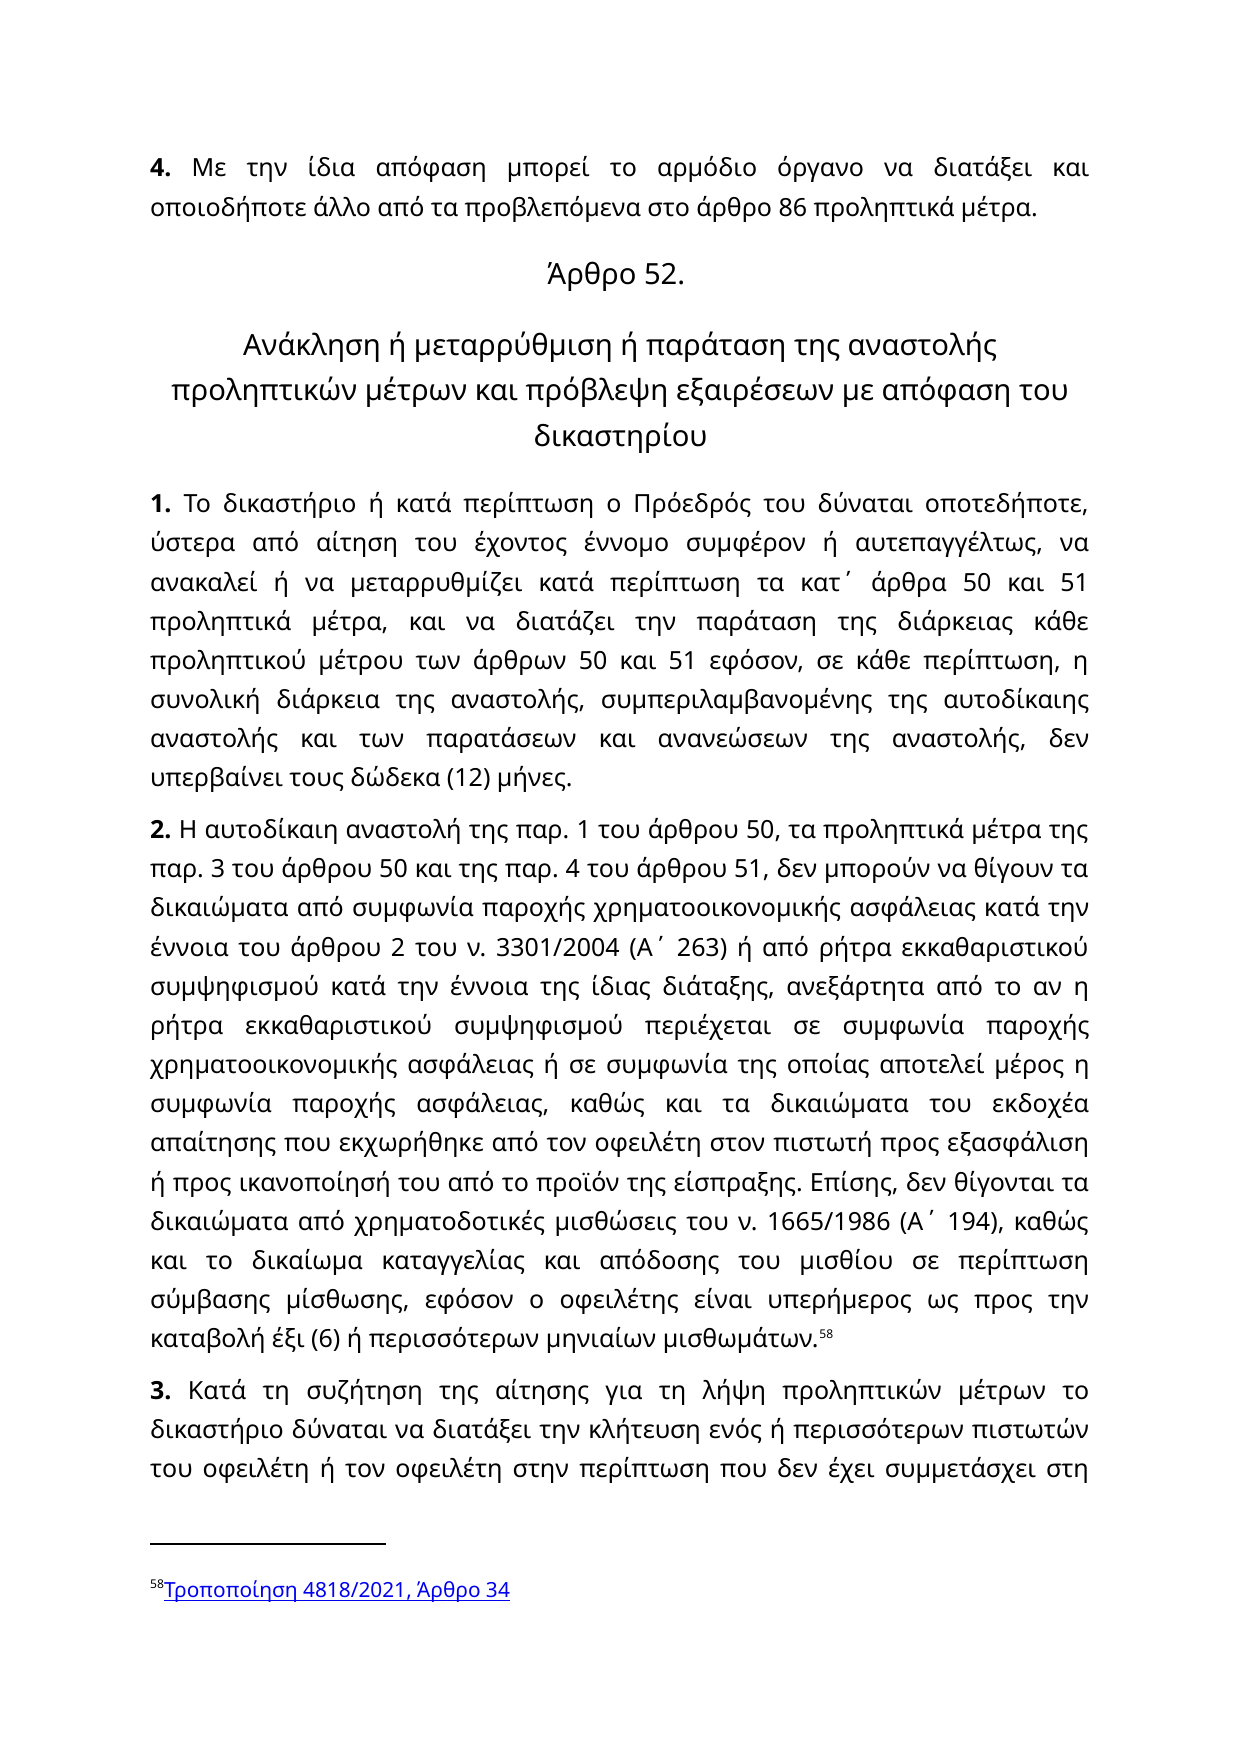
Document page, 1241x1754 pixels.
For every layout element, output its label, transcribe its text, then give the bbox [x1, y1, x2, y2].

text 1. Το δικαστήριο ή κατά περίπτωση ο Πρόεδρός του δύναται οποτεδήποτε, ύστερα από αίτηση του έχοντος έννομο συμφέρον ή αυτεπαγγέλτως, να ανακαλεί ή να μεταρρυθμίζει κατά περίπτωση τα κατ΄ άρθρα 50 και 51 προληπτικά μέτρα, και να διατάζει την παράταση της διάρκειας κάθε προληπτικού μέτρου των άρθρων 50 και 51 εφόσον, σε κάθε περίπτωση, η συνολική διάρκεια της αναστολής, συμπεριλαμβανομένης της αυτοδίκαιης αναστολής και των παρατάσεων και ανανεώσεων της αναστολής, δεν υπερβαίνει τους δώδεκα (12) μήνες. [150, 486, 1090, 794]
text 4. Με την ίδια απόφαση μπορεί το αρμόδιο όργανο να διατάξει και οποιοδήποτε άλλο από τα προβλεπόμενα στο άρθρο 86 προληπτικά μέτρα. [150, 150, 1090, 223]
text Τροποποίηση 4818/2021, Άρθρο 34 [150, 1576, 1090, 1604]
text 3. Κατά τη συζήτηση της αίτησης για τη λήψη προληπτικών μέτρων το δικαστήριο δύναται να διατάξει την κλήτευση ενός ή περισσότερων πιστωτών του οφειλέτη ή τον οφειλέτη στην περίπτωση που δεν έχει συμμετάσχει στη [150, 1372, 1090, 1485]
subtitle Άρθρο 52. [150, 253, 1090, 293]
subtitle Ανάκληση ή μεταρρύθμιση ή παράταση της αναστολής προληπτικών μέτρων και πρόβλεψη εξαιρέσεων με απόφαση του δικαστηρίου [150, 324, 1090, 455]
text 2. Η αυτοδίκαιη αναστολή της παρ. 1 του άρθρου 50, τα προληπτικά μέτρα της παρ. 3 του άρθρου 50 και της παρ. 4 του άρθρου 51, δεν μπορούν να θίγουν τα δικαιώματα από συμφωνία παροχής χρηματοοικονομικής ασφάλειας κατά την έννοια του άρθρου 2 του ν. 3301/2004 (Α΄ 263) ή από ρήτρα εκκαθαριστικού συμψηφισμού κατά την έννοια της ίδιας διάταξης, ανεξάρτητα από το αν η ρήτρα εκκαθαριστικού συμψηφισμού περιέχεται σε συμφωνία παροχής χρηματοοικονομικής ασφάλειας ή σε συμφωνία της οποίας αποτελεί μέρος η συμφωνία παροχής ασφάλειας, καθώς και τα δικαιώματα του εκδοχέα απαίτησης που εκχωρήθηκε από τον οφειλέτη στον πιστωτή προς εξασφάλιση ή προς ικανοποίησή του από το προϊόν της είσπραξης. Επίσης, δεν θίγονται τα δικαιώματα από χρηματοδοτικές μισθώσεις του ν. 1665/1986 (Α΄ 194), καθώς και το δικαίωμα καταγγελίας και απόδοσης του μισθίου σε περίπτωση σύμβασης μίσθωσης, εφόσον ο οφειλέτης είναι υπερήμερος ως προς την καταβολή έξι (6) ή περισσότερων μηνιαίων μισθωμάτων. [150, 812, 1090, 1355]
